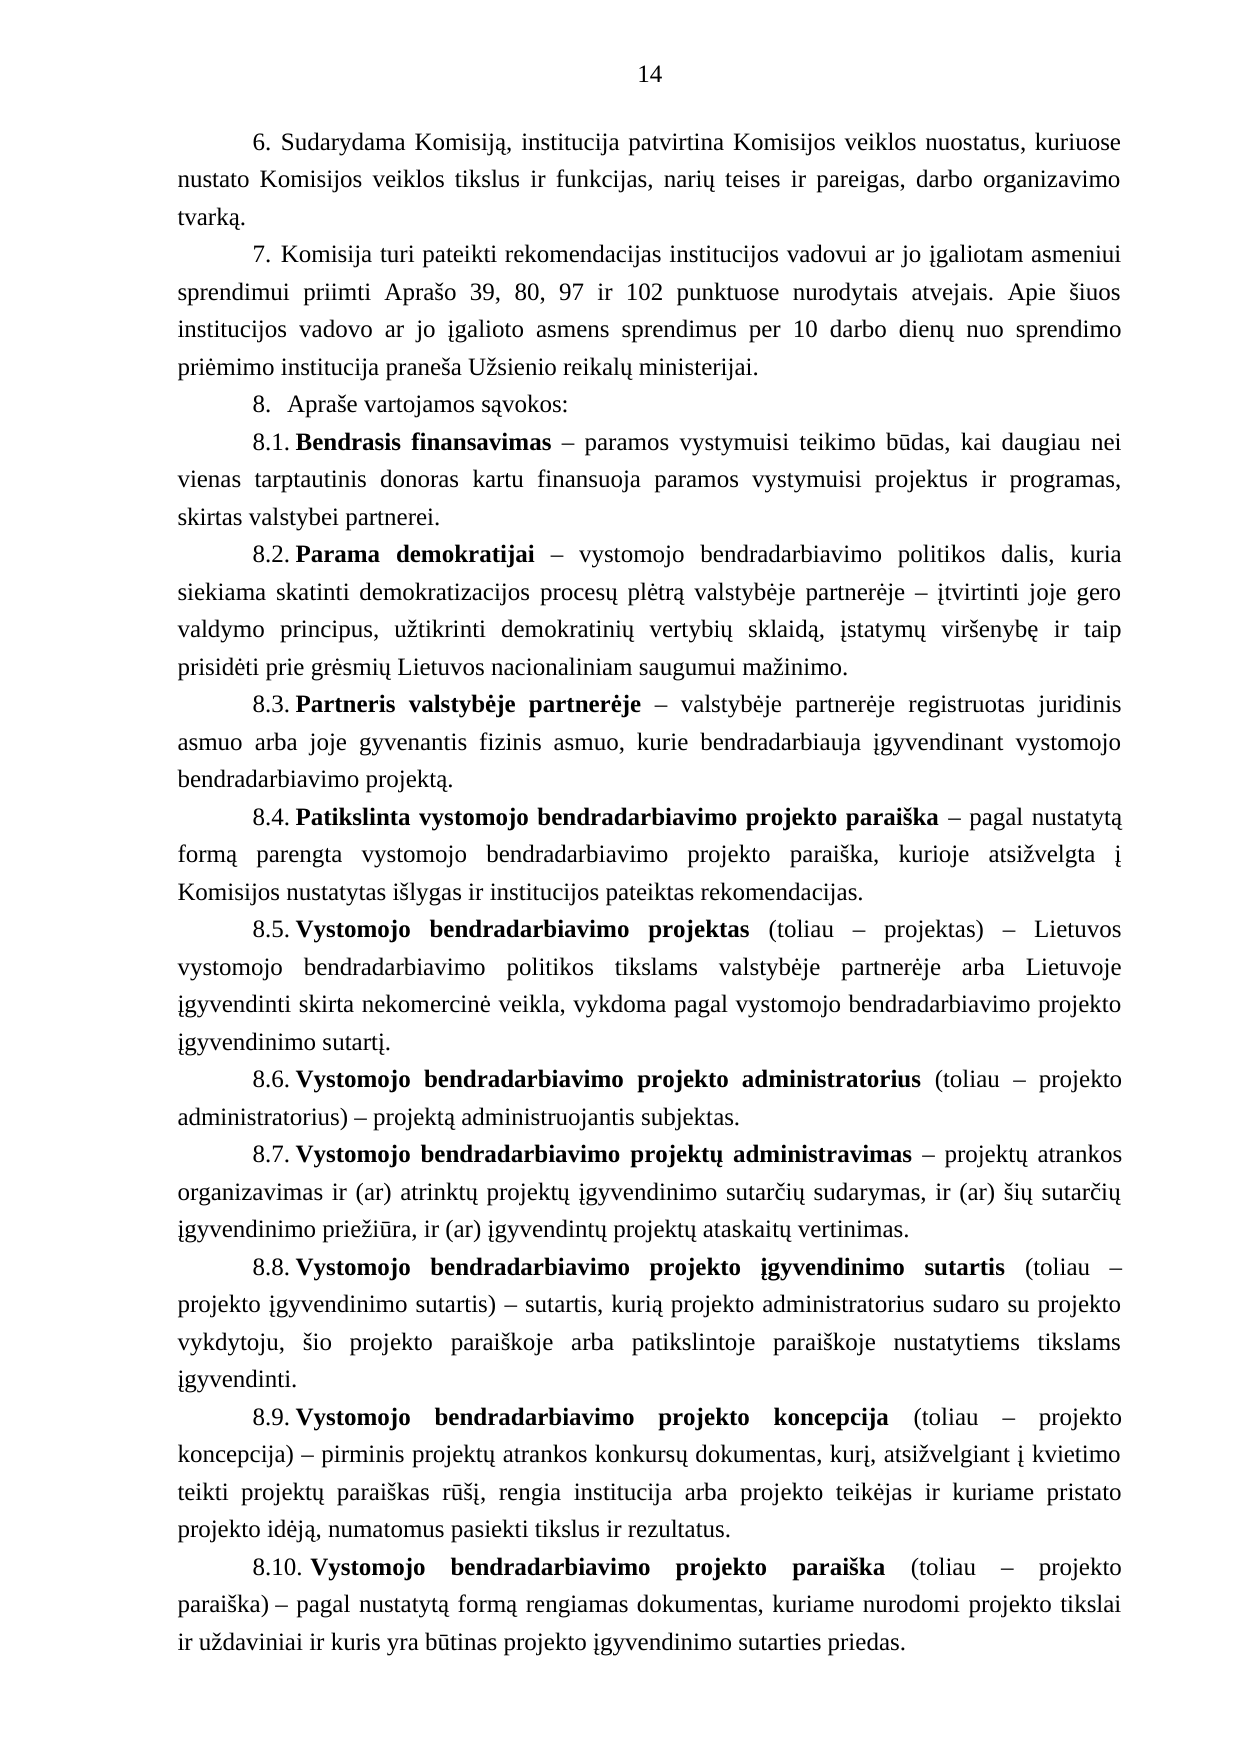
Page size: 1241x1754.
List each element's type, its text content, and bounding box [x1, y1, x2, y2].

text 8.10. Vystomojo bendradarbiavimo projekto paraiška (toliau – projekto paraiška) – pagal nustatytą formą rengiamas dokumentas, kuriame nurodomi projekto tikslai ir uždaviniai ir kuris yra būtinas projekto įgyvendinimo sutarties priedas. [177, 1543, 1122, 1656]
text 7. Komisija turi pateikti rekomendacijas institucijos vadovui ar jo įgaliotam asmeniui sprendimui priimti Aprašo 39, 80, 97 ir 102 punktuose nurodytais atvejais. Apie šiuos institucijos vadovo ar jo įgalioto asmens sprendimus per 10 darbo dienų nuo sprendimo priėmimo institucija praneša Užsienio reikalų ministerijai. [177, 231, 1122, 381]
text 8.2. Parama demokratijai – vystomojo bendradarbiavimo politikos dalis, kuria siekiama skatinti demokratizacijos procesų plėtrą valstybėje partnerėje – įtvirtinti joje gero valdymo principus, užtikrinti demokratinių vertybių sklaidą, įstatymų viršenybę ir taip prisidėti prie grėsmių Lietuvos nacionaliniam saugumui mažinimo. [177, 531, 1122, 681]
text 8.9. Vystomojo bendradarbiavimo projekto koncepcija (toliau – projekto koncepcija) – pirminis projektų atrankos konkursų dokumentas, kurį, atsižvelgiant į kvietimo teikti projektų paraiškas rūšį, rengia institucija arba projekto teikėjas ir kuriame pristato projekto idėją, numatomus pasiekti tikslus ir rezultatus. [177, 1393, 1122, 1543]
text 8.7. Vystomojo bendradarbiavimo projektų administravimas – projektų atrankos organizavimas ir (ar) atrinktų projektų įgyvendinimo sutarčių sudarymas, ir (ar) šių sutarčių įgyvendinimo priežiūra, ir (ar) įgyvendintų projektų ataskaitų vertinimas. [177, 1131, 1122, 1243]
text 8. Apraše vartojamos sąvokos: [177, 381, 1122, 418]
text 8.6. Vystomojo bendradarbiavimo projekto administratorius (toliau – projekto administratorius) – projektą administruojantis subjektas. [177, 1056, 1122, 1131]
text 8.8. Vystomojo bendradarbiavimo projekto įgyvendinimo sutartis (toliau – projekto įgyvendinimo sutartis) – sutartis, kurią projekto administratorius sudaro su projekto vykdytoju, šio projekto paraiškoje arba patikslintoje paraiškoje nustatytiems tikslams įgyvendinti. [177, 1243, 1122, 1393]
text 6. Sudarydama Komisiją, institucija patvirtina Komisijos veiklos nuostatus, kuriuose nustato Komisijos veiklos tikslus ir funkcijas, narių teises ir pareigas, darbo organizavimo tvarką. [177, 118, 1122, 231]
text 8.4. Patikslinta vystomojo bendradarbiavimo projekto paraiška – pagal nustatytą formą parengta vystomojo bendradarbiavimo projekto paraiška, kurioje atsižvelgta į Komisijos nustatytas išlygas ir institucijos pateiktas rekomendacijas. [177, 793, 1122, 906]
text 8.3. Partneris valstybėje partnerėje – valstybėje partnerėje registruotas juridinis asmuo arba joje gyvenantis fizinis asmuo, kurie bendradarbiauja įgyvendinant vystomojo bendradarbiavimo projektą. [177, 681, 1122, 793]
text 8.5. Vystomojo bendradarbiavimo projektas (toliau – projektas) – Lietuvos vystomojo bendradarbiavimo politikos tikslams valstybėje partnerėje arba Lietuvoje įgyvendinti skirta nekomercinė veikla, vykdoma pagal vystomojo bendradarbiavimo projekto įgyvendinimo sutartį. [177, 906, 1122, 1056]
text 8.1. Bendrasis finansavimas – paramos vystymuisi teikimo būdas, kai daugiau nei vienas tarptautinis donoras kartu finansuoja paramos vystymuisi projektus ir programas, skirtas valstybei partnerei. [177, 418, 1122, 531]
